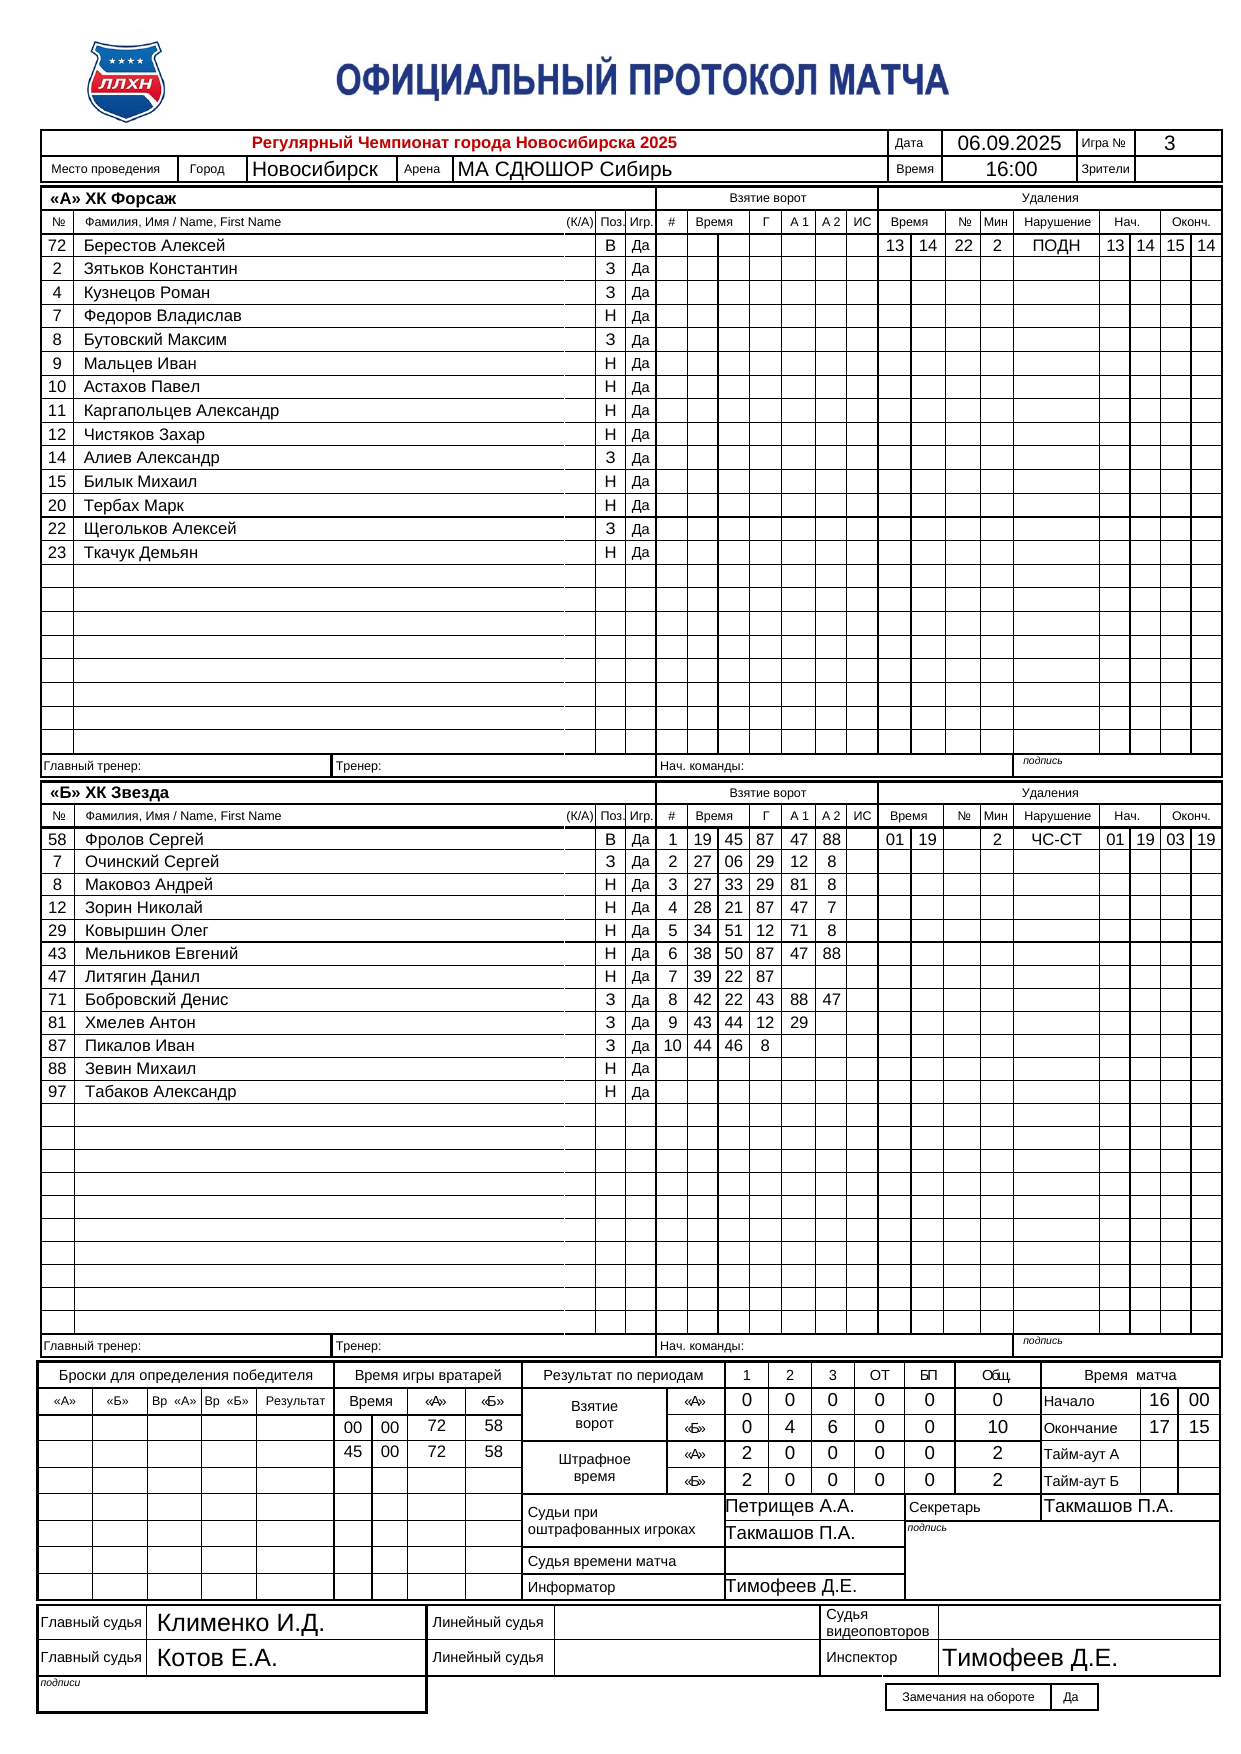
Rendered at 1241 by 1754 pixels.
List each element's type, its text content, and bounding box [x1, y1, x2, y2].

table_cell А 1 [782, 805, 815, 826]
table_cell [428, 1677, 882, 1711]
table_cell [408, 1468, 465, 1493]
table_cell Н [596, 896, 625, 918]
table_cell 10 [42, 376, 73, 398]
table_header Удаления [879, 188, 1221, 209]
table_cell [565, 1012, 595, 1033]
table_cell Тренер: [333, 755, 655, 776]
table_cell [202, 1468, 256, 1493]
table_cell [1192, 1242, 1221, 1264]
table_cell 71 [782, 920, 815, 941]
table_cell [42, 1127, 74, 1149]
table_cell [565, 1127, 595, 1149]
table_cell [847, 874, 877, 895]
table_cell [847, 352, 877, 374]
table_cell [688, 707, 717, 729]
table_cell [719, 636, 749, 658]
table_cell [335, 1494, 371, 1520]
table_header Общ. [956, 1363, 1040, 1387]
table_cell Вр «Б» [202, 1389, 256, 1413]
table_cell З [596, 257, 625, 280]
table_cell [565, 565, 595, 587]
table_cell [1192, 730, 1221, 753]
table_cell [912, 518, 945, 540]
table_cell [148, 1521, 201, 1546]
table_cell [1161, 376, 1190, 398]
table_cell 6 [657, 943, 687, 964]
table_cell 29 [782, 1012, 815, 1033]
table_cell Поз. [596, 211, 625, 233]
table_cell 15 [42, 470, 73, 493]
table_cell [202, 1574, 256, 1599]
table_cell [816, 1311, 846, 1333]
table_cell [750, 1127, 781, 1149]
table_cell 8 [750, 1035, 781, 1057]
table_cell [981, 1081, 1013, 1103]
table_cell Котов Е.А. [147, 1640, 425, 1675]
table_cell Тайм-аут А [1042, 1441, 1140, 1467]
table_cell [1014, 1219, 1099, 1241]
table_cell [93, 1521, 147, 1546]
table_cell Да [626, 850, 655, 872]
table_cell [1131, 1035, 1160, 1057]
table_cell Время [688, 805, 749, 826]
table_cell [688, 281, 717, 303]
table_cell [1014, 874, 1099, 895]
table_cell [981, 989, 1013, 1011]
table_cell [1131, 1311, 1160, 1333]
table_cell [847, 281, 877, 303]
table_cell [750, 1311, 781, 1333]
table_cell [257, 1441, 333, 1467]
table_cell [1100, 989, 1129, 1011]
table_cell 4 [42, 281, 73, 303]
table_cell [202, 1547, 256, 1573]
table_cell [596, 1265, 625, 1287]
table_cell [1131, 1242, 1160, 1264]
table_cell [816, 352, 846, 374]
table_cell Да [626, 896, 655, 918]
table_cell [75, 1127, 564, 1149]
table_cell [912, 1035, 943, 1057]
table_cell [565, 352, 595, 374]
table_cell [1192, 943, 1221, 964]
table_cell [981, 896, 1013, 918]
table_cell [847, 235, 877, 256]
table_cell [847, 1288, 877, 1310]
table_cell [1161, 328, 1190, 351]
table_cell [688, 470, 717, 493]
table_cell Да [626, 235, 655, 256]
table_cell [688, 588, 717, 611]
table_cell [912, 376, 945, 398]
table_cell [74, 730, 564, 753]
table_cell [879, 1173, 910, 1195]
table_cell [750, 376, 781, 398]
table_cell [944, 1104, 980, 1126]
table_cell Да [626, 1081, 655, 1103]
table_cell [74, 683, 564, 706]
table_cell [847, 659, 877, 682]
table_cell 2 [657, 850, 687, 872]
table_cell Фамилия, Имя / Name, First Name [75, 805, 565, 826]
table_cell [1100, 1288, 1129, 1310]
table_cell [657, 518, 687, 540]
table_cell 0 [905, 1442, 954, 1467]
table_cell [565, 257, 595, 280]
table_cell [74, 659, 564, 682]
table_cell Федоров Владислав [74, 305, 564, 327]
table_cell 47 [782, 943, 815, 964]
table_cell [912, 1265, 943, 1287]
table_cell [657, 1242, 687, 1264]
table_cell [1131, 446, 1160, 469]
table_cell [657, 352, 687, 374]
table_cell [912, 352, 945, 374]
table_cell [565, 1242, 595, 1264]
table_header «А» ХК Форсаж [42, 188, 655, 209]
table_cell [657, 446, 687, 469]
table_cell [1014, 1173, 1099, 1195]
table_cell 87 [750, 829, 781, 849]
table_cell [1192, 1311, 1221, 1333]
table_cell [1014, 659, 1099, 682]
table_cell 22 [42, 518, 73, 540]
table_cell [847, 423, 877, 445]
table_cell [657, 470, 687, 493]
table_cell [782, 1219, 815, 1241]
table_cell [148, 1494, 201, 1520]
table_cell [981, 257, 1013, 280]
table_cell Ткачук Демьян [74, 541, 564, 564]
table_cell [847, 328, 877, 351]
table_cell [688, 399, 717, 422]
table_cell Билык Михаил [74, 470, 564, 493]
table_cell [1100, 966, 1129, 987]
table_cell [688, 541, 717, 564]
table_cell [816, 541, 846, 564]
table_cell [466, 1574, 521, 1599]
table_cell Секретарь [906, 1495, 1040, 1520]
table_cell [847, 1219, 877, 1241]
table_cell [816, 707, 846, 729]
table_cell [946, 588, 980, 611]
table_cell [912, 423, 945, 445]
table_cell [750, 1196, 781, 1218]
table_cell [1192, 1035, 1221, 1057]
table_cell [1161, 565, 1190, 587]
table_cell [1131, 1288, 1160, 1310]
table_cell 43 [688, 1012, 717, 1033]
table_cell [596, 1173, 625, 1195]
table_cell [1131, 1104, 1160, 1126]
table_cell Время [879, 805, 943, 826]
table_cell Мельников Евгений [75, 943, 564, 964]
table_cell [981, 1219, 1013, 1241]
table_cell [596, 1196, 625, 1218]
table_cell [75, 1311, 564, 1333]
table_cell [750, 352, 781, 374]
table_cell [626, 612, 655, 634]
table_cell 51 [719, 920, 749, 941]
table_cell [782, 636, 815, 658]
table_cell [1161, 399, 1190, 422]
table_cell [944, 943, 980, 964]
table_cell [565, 1081, 595, 1103]
table_cell 43 [750, 989, 781, 1011]
table_cell Нач. [1100, 805, 1160, 826]
table_cell [847, 494, 877, 516]
table_cell 2 [981, 829, 1013, 849]
table_cell [719, 1219, 749, 1241]
table_cell [946, 352, 980, 374]
table_cell [946, 659, 980, 682]
table_cell [847, 683, 877, 706]
table_cell [688, 636, 717, 658]
table_cell [1100, 281, 1129, 303]
table_cell З [596, 1035, 625, 1057]
table_cell [657, 328, 687, 351]
table_cell [944, 1242, 980, 1264]
table_cell Н [596, 494, 625, 516]
table_cell [565, 470, 595, 493]
table_cell Тайм-аут Б [1042, 1468, 1140, 1493]
table_cell [782, 612, 815, 634]
table_cell [257, 1494, 333, 1520]
table_cell [657, 399, 687, 422]
table_cell [847, 1012, 877, 1033]
table_cell [750, 659, 781, 682]
table_cell [719, 305, 749, 327]
table_cell [782, 376, 815, 398]
table_cell [782, 1242, 815, 1264]
table_cell [912, 257, 945, 280]
table_cell 33 [719, 874, 749, 895]
table_cell [981, 470, 1013, 493]
table_cell [1192, 518, 1221, 540]
table_cell [565, 1150, 595, 1172]
table_cell [688, 494, 717, 516]
table_cell [879, 1265, 910, 1287]
table_cell 14 [42, 446, 73, 469]
table_cell [750, 494, 781, 516]
table_cell [657, 1219, 687, 1241]
table_cell [1131, 541, 1160, 564]
table_cell [565, 920, 595, 941]
table_cell [657, 1127, 687, 1149]
table_cell 06 [719, 850, 749, 872]
table_cell [565, 896, 595, 918]
table_cell 28 [688, 896, 717, 918]
table_cell [657, 281, 687, 303]
table_cell [946, 470, 980, 493]
table_cell [981, 1150, 1013, 1172]
table_cell [944, 1196, 980, 1218]
table_cell [657, 235, 687, 256]
table_cell [1192, 659, 1221, 682]
table_cell [981, 1035, 1013, 1057]
table_cell [657, 1173, 687, 1195]
table_cell [944, 1265, 980, 1287]
table_cell 42 [688, 989, 717, 1011]
table_cell Такмашов П.А. [726, 1521, 904, 1546]
table_cell [946, 305, 980, 327]
table_cell Линейный судья [428, 1606, 554, 1639]
table_cell [626, 1265, 655, 1287]
table_cell [946, 730, 980, 753]
table_cell Литягин Данил [75, 966, 564, 987]
table_cell [816, 1150, 846, 1172]
table_cell [944, 920, 980, 941]
table_cell [1161, 683, 1190, 706]
table_cell [1192, 423, 1221, 445]
table_cell [1192, 636, 1221, 658]
table_cell 3 [657, 874, 687, 895]
table_cell [39, 1494, 92, 1520]
table_cell [944, 850, 980, 872]
table_cell [1131, 966, 1160, 987]
table_cell Г [750, 211, 781, 233]
table_cell 0 [855, 1415, 904, 1440]
table_cell [879, 730, 910, 753]
table_cell Бутовский Максим [74, 328, 564, 351]
table_cell [879, 1288, 910, 1310]
table_cell [816, 1219, 846, 1241]
table_cell [657, 683, 687, 706]
table_cell [42, 1219, 74, 1241]
table_cell [1100, 376, 1129, 398]
table_cell [912, 612, 945, 634]
table_header «Б» ХК Звезда [42, 783, 655, 803]
table_cell [847, 1081, 877, 1103]
table_cell 46 [719, 1035, 749, 1057]
table_cell Да [626, 966, 655, 987]
table_cell [688, 565, 717, 587]
table_cell Да [626, 281, 655, 303]
table_cell Начало [1042, 1389, 1140, 1413]
table_cell [912, 874, 943, 895]
table_cell [1131, 1196, 1160, 1218]
table_cell [1100, 1012, 1129, 1033]
table_cell [596, 1104, 625, 1126]
table_cell [1192, 966, 1221, 987]
table_cell [1100, 636, 1129, 658]
table_cell [1100, 1219, 1129, 1241]
table_cell Н [596, 1058, 625, 1079]
table_cell [750, 612, 781, 634]
table_cell [1131, 896, 1160, 918]
table_cell [879, 1311, 910, 1333]
table_cell Игр. [626, 211, 655, 233]
table_cell [1014, 966, 1099, 987]
table_cell [565, 281, 595, 303]
table_cell [1192, 683, 1221, 706]
table_cell Н [596, 541, 625, 564]
table_cell [719, 730, 749, 753]
table_cell [1179, 1468, 1219, 1493]
table_cell [1100, 659, 1129, 682]
table_cell [879, 1035, 910, 1057]
table_cell 39 [688, 966, 717, 987]
table_cell «А» [408, 1389, 465, 1413]
table_cell [1161, 281, 1190, 303]
table_cell Такмашов П.А. [1042, 1495, 1219, 1520]
table_cell 13 [1100, 235, 1129, 256]
table_cell [879, 423, 910, 445]
table_cell [1014, 612, 1099, 634]
table_cell [719, 1104, 749, 1126]
table_cell [981, 281, 1013, 303]
table_header Броски для определения победителя [39, 1363, 333, 1387]
table_cell Да [626, 328, 655, 351]
table_cell 0 [812, 1442, 854, 1467]
table_cell [847, 1104, 877, 1126]
table_cell [1161, 1035, 1190, 1057]
table_cell [148, 1441, 201, 1467]
table_header Удаления [879, 783, 1221, 803]
table_cell [1192, 328, 1221, 351]
table_cell [1100, 612, 1129, 634]
table_cell [946, 257, 980, 280]
table_cell [879, 352, 910, 374]
table_cell [1161, 1242, 1190, 1264]
table_cell [466, 1494, 521, 1520]
table_cell [1192, 399, 1221, 422]
table_cell [1014, 1104, 1099, 1126]
table_cell [981, 707, 1013, 729]
table_cell [944, 1311, 980, 1333]
table_cell [1131, 281, 1160, 303]
table_cell [1100, 850, 1129, 872]
table_cell Город [179, 157, 246, 181]
table_cell Н [596, 399, 625, 422]
table_cell [1014, 683, 1099, 706]
table_cell [596, 1219, 625, 1241]
table_cell 8 [42, 328, 73, 351]
table_cell [912, 1173, 943, 1195]
table_cell [879, 683, 910, 706]
table_cell Время [335, 1389, 407, 1413]
table_cell 58 [42, 829, 74, 849]
table_cell [816, 446, 846, 469]
table_cell [657, 1288, 687, 1310]
table_cell 00 [1179, 1389, 1219, 1413]
table_cell [373, 1521, 407, 1546]
table_cell [782, 423, 815, 445]
table_cell [912, 305, 945, 327]
table_cell Петрищев А.А. [726, 1495, 904, 1520]
table_cell [688, 683, 717, 706]
table_cell [1014, 1196, 1099, 1218]
table_cell [912, 328, 945, 351]
table_cell [782, 399, 815, 422]
table_cell [688, 1081, 717, 1103]
table_cell 2 [956, 1468, 1040, 1493]
table_cell Игр. [626, 805, 655, 826]
table_cell [1131, 588, 1160, 611]
table_cell [719, 470, 749, 493]
table_cell 22 [946, 235, 980, 256]
table_cell [879, 257, 910, 280]
table_cell [657, 1058, 687, 1079]
table_cell [946, 636, 980, 658]
table_cell 2 [726, 1442, 768, 1467]
table_cell [1192, 541, 1221, 564]
table_cell [944, 1219, 980, 1241]
table_cell [879, 1058, 910, 1079]
table_cell [1192, 1127, 1221, 1149]
table_cell [816, 257, 846, 280]
table_cell 0 [855, 1468, 904, 1493]
table_cell [847, 399, 877, 422]
table_cell [1192, 612, 1221, 634]
table_cell [688, 730, 717, 753]
table_header Регулярный Чемпионат города Новосибирска 2025 [42, 131, 887, 155]
table_cell [912, 1104, 943, 1126]
table_cell [750, 328, 781, 351]
table_cell [816, 588, 846, 611]
table_cell 27 [688, 874, 717, 895]
table_cell [408, 1521, 465, 1546]
table_cell Н [596, 470, 625, 493]
table_cell [816, 1104, 846, 1126]
table_cell [565, 446, 595, 469]
table_cell [946, 281, 980, 303]
table_cell [782, 494, 815, 516]
table_cell [750, 636, 781, 658]
table_cell 00 [373, 1416, 407, 1440]
table_cell 58 [466, 1441, 521, 1467]
table_cell [657, 1081, 687, 1103]
table_cell [596, 565, 625, 587]
table_cell 72 [408, 1441, 465, 1467]
table_cell [1100, 1058, 1129, 1079]
table_cell [816, 376, 846, 398]
table_cell 14 [912, 235, 945, 256]
table_cell подпись [906, 1522, 1219, 1599]
table_cell [657, 1311, 687, 1333]
table_cell 47 [42, 966, 74, 987]
table_cell [657, 1150, 687, 1172]
table_cell Да [626, 494, 655, 516]
table_cell Каргапольцев Александр [74, 399, 564, 422]
table_cell [912, 636, 945, 658]
table_cell [1014, 541, 1099, 564]
table_cell [847, 305, 877, 327]
table_cell 10 [657, 1035, 687, 1057]
table_cell [688, 328, 717, 351]
table_header 1 [726, 1363, 768, 1387]
table_cell [688, 1265, 717, 1287]
table_cell [1100, 1035, 1129, 1057]
table_cell [1192, 1173, 1221, 1195]
table_cell [981, 423, 1013, 445]
table_cell ИС [847, 805, 877, 826]
table_cell Время [879, 211, 945, 233]
table_cell [1131, 1265, 1160, 1287]
table_cell Н [596, 874, 625, 895]
table_cell [1131, 1173, 1160, 1195]
table_header Результат по периодам [523, 1363, 724, 1387]
table_cell [879, 1196, 910, 1218]
table_cell [688, 659, 717, 682]
table_cell [782, 1150, 815, 1172]
table_cell [981, 494, 1013, 516]
table_cell 0 [769, 1389, 811, 1413]
table_cell [596, 1311, 625, 1333]
table_cell [847, 518, 877, 540]
table_cell [1161, 352, 1190, 374]
table_cell 8 [816, 850, 846, 872]
table_cell [879, 1242, 910, 1264]
table_cell [750, 1219, 781, 1241]
table_cell [782, 235, 815, 256]
table_cell [1192, 1288, 1221, 1310]
table_cell [1100, 1127, 1129, 1149]
table_cell [719, 565, 749, 587]
table_cell Главный тренер: [42, 1335, 330, 1356]
table_cell Нарушение [1014, 805, 1099, 826]
table_cell [596, 659, 625, 682]
table_cell [1100, 874, 1129, 895]
table_cell [719, 235, 749, 256]
table_cell [912, 896, 943, 918]
table_cell МА СДЮШОР Сибирь [454, 157, 887, 181]
table_cell [879, 636, 910, 658]
table_cell [1100, 1265, 1129, 1287]
table_cell [1131, 399, 1160, 422]
table_cell [1131, 1150, 1160, 1172]
table_cell [816, 730, 846, 753]
table_cell [1014, 352, 1099, 374]
table_cell [1161, 1219, 1190, 1241]
table_cell 10 [956, 1415, 1040, 1440]
table_cell Место проведения [42, 157, 177, 181]
table_header Время матча [1042, 1363, 1219, 1387]
table_cell [565, 943, 595, 964]
table_cell [1100, 565, 1129, 587]
table_cell [879, 518, 910, 540]
table_cell [42, 707, 73, 729]
table_cell [719, 1081, 749, 1103]
table_cell [847, 943, 877, 964]
table_cell [939, 1606, 1219, 1639]
table_cell [1100, 730, 1129, 753]
table_cell [657, 588, 687, 611]
table_cell [1014, 376, 1099, 398]
table_cell 72 [42, 235, 73, 256]
table_cell 97 [42, 1081, 74, 1103]
table_cell [565, 874, 595, 895]
table_cell [816, 683, 846, 706]
table_cell 13 [879, 235, 910, 256]
table_cell [1192, 352, 1221, 374]
table_cell [782, 470, 815, 493]
table_cell [565, 730, 595, 753]
table_cell [688, 1242, 717, 1264]
table_cell Зорин Николай [75, 896, 564, 918]
table_cell [565, 494, 595, 516]
table_cell Н [596, 920, 625, 941]
table_cell [879, 281, 910, 303]
table_cell [1131, 1058, 1160, 1079]
picture [5, 28, 1179, 129]
table_cell [944, 829, 980, 849]
table_cell № [944, 805, 980, 826]
table_cell [1161, 518, 1190, 540]
table_cell [75, 1265, 564, 1287]
table_cell [1161, 423, 1190, 445]
table_cell 11 [42, 399, 73, 422]
table_cell [847, 257, 877, 280]
table_cell [816, 1288, 846, 1310]
table_cell [879, 659, 910, 682]
table_cell [657, 659, 687, 682]
table_cell 87 [750, 896, 781, 918]
table_cell [657, 305, 687, 327]
table_cell [1131, 1219, 1160, 1241]
table_cell [912, 1081, 943, 1103]
table_cell 72 [408, 1416, 465, 1440]
table_cell [565, 1035, 595, 1057]
table_cell 81 [42, 1012, 74, 1033]
table_cell [726, 1548, 904, 1573]
table_cell 12 [750, 920, 781, 941]
table_cell подпись [1014, 755, 1221, 776]
table_cell [912, 966, 943, 987]
table_cell 71 [42, 989, 74, 1011]
table_cell [1014, 1012, 1099, 1033]
table_cell [1014, 518, 1099, 540]
table_cell Н [596, 305, 625, 327]
table_cell [782, 541, 815, 564]
table_cell [912, 1242, 943, 1264]
table_cell Судьи при оштрафованных игроках [523, 1495, 724, 1546]
table_cell [719, 612, 749, 634]
table_cell В [596, 829, 625, 849]
table_cell [981, 850, 1013, 872]
table_cell Да [626, 989, 655, 1011]
table_cell Ковыршин Олег [75, 920, 564, 941]
table_cell [39, 1468, 92, 1493]
table_cell [626, 659, 655, 682]
table_cell [750, 1150, 781, 1172]
table_cell [1161, 612, 1190, 634]
table_cell [847, 470, 877, 493]
table_cell [879, 1219, 910, 1241]
table_cell [1192, 446, 1221, 469]
table_cell [1100, 896, 1129, 918]
table_cell [719, 494, 749, 516]
table_cell Н [596, 1081, 625, 1103]
table_cell [1100, 541, 1129, 564]
table_cell 58 [466, 1416, 521, 1440]
table_cell [1161, 943, 1190, 964]
table_cell [1161, 494, 1190, 516]
table_cell [202, 1416, 256, 1440]
table_cell [74, 707, 564, 729]
table_cell [981, 1311, 1013, 1333]
table_cell [335, 1521, 371, 1546]
table_cell [148, 1416, 201, 1440]
table_cell 16:00 [943, 157, 1076, 181]
table_cell [688, 1288, 717, 1310]
table_cell [944, 896, 980, 918]
table_cell [596, 612, 625, 634]
table_cell «А» [668, 1389, 724, 1413]
table_cell Да [626, 399, 655, 422]
table_cell [1161, 1265, 1190, 1287]
table_cell Н [596, 423, 625, 445]
table_cell 14 [1192, 235, 1221, 256]
table_cell «А» [39, 1389, 92, 1413]
table_cell [782, 659, 815, 682]
table_cell Арена [398, 157, 452, 181]
table_cell Берестов Алексей [74, 235, 564, 256]
table_cell [981, 1288, 1013, 1310]
table_cell 0 [855, 1442, 904, 1467]
table_cell [565, 1104, 595, 1126]
table_cell 19 [912, 829, 943, 849]
table_cell [657, 612, 687, 634]
table_cell [816, 1173, 846, 1195]
table_cell [816, 470, 846, 493]
table_cell [1014, 494, 1099, 516]
table_cell [912, 494, 945, 516]
table_cell 44 [719, 1012, 749, 1033]
table_cell Да [626, 874, 655, 895]
table_cell [688, 1173, 717, 1195]
table_cell [626, 1219, 655, 1241]
table_cell [688, 518, 717, 540]
table_cell 0 [769, 1468, 811, 1493]
table_cell [1014, 257, 1099, 280]
table_cell Кузнецов Роман [74, 281, 564, 303]
table_cell [879, 896, 910, 918]
table_cell [946, 707, 980, 729]
table_cell [1192, 281, 1221, 303]
table_cell [1100, 1196, 1129, 1218]
table_cell [626, 1242, 655, 1264]
table_cell 20 [42, 494, 73, 516]
table_cell 88 [816, 943, 846, 964]
table_cell [657, 257, 687, 280]
table_cell Да [626, 352, 655, 374]
table_cell [879, 494, 910, 516]
table_cell [719, 1127, 749, 1149]
table_cell [657, 730, 687, 753]
table_cell [981, 305, 1013, 327]
table_cell [657, 707, 687, 729]
table_cell [912, 1311, 943, 1333]
table_cell [1100, 683, 1129, 706]
table_cell [373, 1547, 407, 1573]
table_cell [816, 1242, 846, 1264]
table_cell [847, 896, 877, 918]
table_cell [1161, 659, 1190, 682]
table_cell [42, 1288, 74, 1310]
table_cell 0 [769, 1442, 811, 1467]
table_cell [42, 730, 73, 753]
table_cell 38 [688, 943, 717, 964]
table_cell [782, 1265, 815, 1287]
table_cell ПОДН [1014, 235, 1099, 256]
table_cell [912, 1058, 943, 1079]
table_cell 12 [42, 896, 74, 918]
table_cell [1161, 1058, 1190, 1079]
table_cell [1014, 896, 1099, 918]
table_cell [42, 1104, 74, 1126]
table_cell Да [626, 446, 655, 469]
table_cell Да [626, 470, 655, 493]
table_cell ЧС-СТ [1014, 829, 1099, 849]
table_cell 0 [905, 1468, 954, 1493]
table_cell [816, 399, 846, 422]
table_cell 81 [782, 874, 815, 895]
table_cell [688, 612, 717, 634]
table_cell Штрафное время [523, 1442, 666, 1493]
table_cell [719, 376, 749, 398]
table_cell З [596, 518, 625, 540]
table_cell [1161, 707, 1190, 729]
table_cell [257, 1547, 333, 1573]
table_cell [1192, 1012, 1221, 1033]
table_cell [719, 328, 749, 351]
table_cell [1192, 896, 1221, 918]
table_cell [565, 588, 595, 611]
table_cell [944, 1150, 980, 1172]
table_cell Зевин Михаил [75, 1058, 564, 1079]
table_cell [1131, 518, 1160, 540]
table_cell [782, 1173, 815, 1195]
table_cell [1192, 1081, 1221, 1103]
table_cell Н [596, 966, 625, 987]
table_cell [75, 1173, 564, 1195]
table_cell Да [626, 1012, 655, 1033]
table_cell [626, 683, 655, 706]
table_cell [879, 874, 910, 895]
table_cell [719, 1150, 749, 1172]
table_cell 27 [688, 850, 717, 872]
table_cell [719, 281, 749, 303]
table_header Взятие ворот [657, 188, 877, 209]
table_cell 50 [719, 943, 749, 964]
table_cell [1099, 1682, 1220, 1711]
table_cell [1192, 874, 1221, 895]
table_cell [42, 1150, 74, 1172]
table_header Игра № [1078, 131, 1134, 155]
table_cell [1131, 328, 1160, 351]
table_cell [719, 588, 749, 611]
table_cell [93, 1574, 147, 1599]
table_cell 0 [726, 1415, 768, 1440]
table_cell Пикалов Иван [75, 1035, 564, 1057]
table_cell [657, 376, 687, 398]
table_cell Щегольков Алексей [74, 518, 564, 540]
table_cell 29 [750, 874, 781, 895]
table_cell Хмелев Антон [75, 1012, 564, 1033]
table_cell [565, 850, 595, 872]
table_cell 0 [812, 1468, 854, 1493]
table_cell [335, 1547, 371, 1573]
table_cell [1014, 1081, 1099, 1103]
table_cell [688, 257, 717, 280]
table_cell [1192, 257, 1221, 280]
table_cell [596, 707, 625, 729]
table_cell [1161, 1288, 1190, 1310]
table_cell [565, 989, 595, 1011]
table_cell [1131, 707, 1160, 729]
table_cell [944, 1288, 980, 1310]
table_cell «Б» [668, 1468, 724, 1493]
table_cell [879, 612, 910, 634]
table_cell [750, 518, 781, 540]
table_cell 15 [1161, 235, 1190, 256]
table_cell [39, 1547, 92, 1573]
table_cell Да [626, 257, 655, 280]
table_cell [981, 328, 1013, 351]
table_cell [626, 565, 655, 587]
table_cell [1014, 328, 1099, 351]
table_cell [879, 1081, 910, 1103]
table_cell 4 [769, 1415, 811, 1440]
table_cell [1161, 874, 1190, 895]
table_cell [782, 1104, 815, 1126]
table_cell [626, 588, 655, 611]
table_cell 6 [812, 1415, 854, 1440]
table_cell [879, 1104, 910, 1126]
table_cell [847, 612, 877, 634]
table_cell [719, 257, 749, 280]
table_cell № [42, 211, 73, 233]
table_cell [1131, 1127, 1160, 1149]
table_cell 14 [1131, 235, 1160, 256]
table_cell Зрители [1078, 157, 1134, 181]
table_cell [719, 707, 749, 729]
table_cell [750, 257, 781, 280]
table_cell [912, 565, 945, 587]
table_cell 88 [782, 989, 815, 1011]
table_cell [688, 352, 717, 374]
table_cell [782, 305, 815, 327]
table_cell [1100, 399, 1129, 422]
table_cell [981, 588, 1013, 611]
table_cell З [596, 850, 625, 872]
table_cell [1100, 518, 1129, 540]
table_cell [981, 943, 1013, 964]
table_cell [912, 1127, 943, 1149]
table_cell [1141, 1468, 1177, 1493]
table_cell 01 [1100, 829, 1129, 849]
table_cell [816, 328, 846, 351]
table_cell [148, 1574, 201, 1599]
table_cell 8 [816, 874, 846, 895]
table_cell Астахов Павел [74, 376, 564, 398]
table_cell [946, 423, 980, 445]
table_cell [626, 1150, 655, 1172]
table_cell [657, 423, 687, 445]
table_cell [719, 1058, 749, 1079]
table_cell [555, 1606, 819, 1639]
table_cell [688, 376, 717, 398]
table_cell [879, 399, 910, 422]
table_cell [1100, 494, 1129, 516]
table_cell [879, 707, 910, 729]
table_cell 0 [956, 1389, 1040, 1413]
table_cell 29 [750, 850, 781, 872]
table_header 3 [812, 1363, 854, 1387]
table_cell [1192, 376, 1221, 398]
table_cell [1014, 920, 1099, 941]
table_cell Мин [981, 211, 1013, 233]
table_cell [912, 730, 945, 753]
table_cell 16 [1141, 1389, 1177, 1413]
table_cell [626, 707, 655, 729]
table_cell [1192, 305, 1221, 327]
table_cell [1014, 1127, 1099, 1149]
table_cell [944, 1081, 980, 1103]
table_cell 17 [1141, 1415, 1177, 1440]
table_cell Время [688, 211, 749, 233]
table_cell 15 [1179, 1415, 1219, 1440]
table_cell [912, 281, 945, 303]
table_cell 22 [719, 966, 749, 987]
table_cell [944, 1127, 980, 1149]
table_cell Фамилия, Имя / Name, First Name [74, 211, 565, 233]
table_cell [981, 352, 1013, 374]
table_cell [782, 1081, 815, 1103]
table_cell [657, 1196, 687, 1218]
table_cell [75, 1104, 564, 1126]
table_cell [565, 1219, 595, 1241]
table_cell [879, 943, 910, 964]
table_cell [816, 235, 846, 256]
table_cell [719, 683, 749, 706]
table_cell [408, 1574, 465, 1599]
table_cell [565, 423, 595, 445]
table_cell [1161, 1012, 1190, 1033]
table_cell [1014, 423, 1099, 445]
table_cell [782, 518, 815, 540]
table_cell Да [626, 1058, 655, 1079]
table_cell 45 [719, 829, 749, 849]
table_cell [847, 636, 877, 658]
table_cell [688, 1058, 717, 1079]
table_cell Н [596, 376, 625, 398]
table_cell [944, 874, 980, 895]
table_cell [565, 235, 595, 256]
table_cell [688, 1150, 717, 1172]
table_cell [39, 1441, 92, 1467]
table_cell З [596, 1012, 625, 1033]
table_cell [42, 588, 73, 611]
table_cell [946, 399, 980, 422]
table_cell [847, 989, 877, 1011]
table_cell [1014, 305, 1099, 327]
table_cell [1192, 707, 1221, 729]
table_cell [1161, 1173, 1190, 1195]
table_cell З [596, 989, 625, 1011]
table_cell [719, 446, 749, 469]
table_cell [1161, 1150, 1190, 1172]
table_cell подписи [39, 1677, 425, 1711]
table_header БП [905, 1363, 954, 1387]
table_cell Нач. [1100, 211, 1160, 233]
table_cell [782, 281, 815, 303]
table_cell [42, 1196, 74, 1218]
table_cell Чистяков Захар [74, 423, 564, 445]
table_cell [816, 565, 846, 587]
table_cell [719, 541, 749, 564]
table_cell [1192, 470, 1221, 493]
table_cell 5 [657, 920, 687, 941]
table_cell [782, 966, 815, 987]
table_cell [750, 1265, 781, 1287]
table_cell [1131, 494, 1160, 516]
table_cell [1161, 989, 1190, 1011]
table_cell [75, 1242, 564, 1264]
table_cell 7 [816, 896, 846, 918]
table_cell «Б» [93, 1389, 147, 1413]
table_cell 88 [42, 1058, 74, 1079]
table_cell Судья времени матча [523, 1548, 724, 1573]
table_cell 12 [782, 850, 815, 872]
table_cell [782, 565, 815, 587]
table_cell [202, 1441, 256, 1467]
table_cell [944, 1035, 980, 1057]
table_cell [1014, 1150, 1099, 1172]
table_cell [1100, 588, 1129, 611]
table_cell [596, 636, 625, 658]
table_cell [912, 1288, 943, 1310]
table_cell [1161, 305, 1190, 327]
table_cell Да [626, 920, 655, 941]
table_cell [1161, 636, 1190, 658]
table_cell [981, 565, 1013, 587]
table_cell [912, 399, 945, 422]
table_cell [626, 1196, 655, 1218]
table_cell Судья видеоповторов [821, 1606, 938, 1639]
table_cell [1161, 966, 1190, 987]
table_cell 47 [782, 896, 815, 918]
table_cell [565, 1173, 595, 1195]
table_cell З [596, 328, 625, 351]
table_cell Оконч. [1161, 805, 1221, 826]
table_cell [944, 1012, 980, 1033]
table_cell «А» [668, 1442, 724, 1467]
table_cell [981, 541, 1013, 564]
table_cell [596, 1150, 625, 1172]
table_cell [847, 1058, 877, 1079]
table_header Да [1052, 1685, 1097, 1709]
table_cell Да [626, 518, 655, 540]
table_cell [816, 494, 846, 516]
table_cell [782, 352, 815, 374]
table_cell [1131, 636, 1160, 658]
table_cell [981, 1242, 1013, 1264]
table_cell [1161, 470, 1190, 493]
table_cell [782, 257, 815, 280]
table_cell [565, 966, 595, 987]
table_cell подпись [1014, 1335, 1221, 1356]
table_cell [565, 1058, 595, 1079]
table_cell [981, 376, 1013, 398]
table_cell [816, 518, 846, 540]
table_cell [1100, 1242, 1129, 1264]
table_cell 9 [42, 352, 73, 374]
table_cell [946, 541, 980, 564]
table_cell [1014, 565, 1099, 587]
table_cell [816, 1196, 846, 1218]
table_cell [657, 1265, 687, 1287]
table_cell [257, 1468, 333, 1493]
table_cell [847, 446, 877, 469]
table_cell [816, 1035, 846, 1057]
table_cell [257, 1574, 333, 1599]
table_cell 0 [726, 1389, 768, 1413]
table_cell [688, 305, 717, 327]
table_cell 7 [657, 966, 687, 987]
table_cell [912, 1012, 943, 1033]
table_cell [750, 446, 781, 469]
table_cell [944, 1173, 980, 1195]
table_cell [688, 235, 717, 256]
table_cell 8 [42, 874, 74, 895]
table_cell [1014, 707, 1099, 729]
table_cell [782, 1035, 815, 1057]
table_cell [1100, 707, 1129, 729]
table_cell [750, 1081, 781, 1103]
table_cell [39, 1574, 92, 1599]
table_cell [93, 1441, 147, 1467]
table_cell [1131, 850, 1160, 872]
table_cell [946, 683, 980, 706]
table_cell Новосибирск [248, 157, 396, 181]
table_cell [1161, 920, 1190, 941]
table_cell [750, 1173, 781, 1195]
table_cell [93, 1416, 147, 1440]
table_cell [408, 1494, 465, 1520]
table_cell [883, 1677, 1220, 1681]
table_cell [565, 659, 595, 682]
table_header Время игры вратарей [335, 1363, 521, 1387]
table_cell [565, 683, 595, 706]
table_cell [1161, 896, 1190, 918]
table_cell [816, 281, 846, 303]
table_cell [719, 1196, 749, 1218]
table_cell [816, 612, 846, 634]
table_cell [596, 1127, 625, 1149]
table_cell [42, 636, 73, 658]
table_cell [1014, 1311, 1099, 1333]
table_cell [565, 636, 595, 658]
table_cell [1014, 943, 1099, 964]
table_cell [1014, 281, 1099, 303]
table_cell 21 [719, 896, 749, 918]
table_cell [1100, 1104, 1129, 1126]
table_cell 34 [688, 920, 717, 941]
table_cell 0 [812, 1389, 854, 1413]
table_cell Да [626, 305, 655, 327]
table_cell [816, 659, 846, 682]
table_cell [981, 966, 1013, 987]
table_cell [847, 1035, 877, 1057]
table_cell [75, 1150, 564, 1172]
table_cell [1192, 565, 1221, 587]
table_header Дата [889, 131, 941, 155]
table_cell [750, 1058, 781, 1079]
table_cell 2 [956, 1442, 1040, 1467]
table_cell [626, 730, 655, 753]
table_cell [912, 1219, 943, 1241]
table_cell [847, 565, 877, 587]
table_cell [750, 683, 781, 706]
table_cell [750, 1104, 781, 1126]
table_cell [93, 1468, 147, 1493]
table_cell [750, 399, 781, 422]
table_cell Нач. команды: [657, 755, 1012, 776]
table_cell 9 [657, 1012, 687, 1033]
table_cell [879, 1127, 910, 1149]
table_cell [148, 1547, 201, 1573]
table_cell [1100, 446, 1129, 469]
table_cell [1161, 1127, 1190, 1149]
table_cell [847, 588, 877, 611]
table_cell [879, 966, 910, 987]
table_cell [1100, 1173, 1129, 1195]
table_cell [1014, 1242, 1099, 1264]
table_cell [1179, 1441, 1219, 1467]
table_cell Да [626, 1035, 655, 1057]
table_cell [1014, 588, 1099, 611]
table_cell [981, 659, 1013, 682]
table_cell [750, 588, 781, 611]
table_cell [1100, 352, 1129, 374]
table_cell [565, 541, 595, 564]
table_cell [912, 541, 945, 564]
table_cell [912, 1196, 943, 1218]
table_cell [1192, 1150, 1221, 1172]
table_cell [847, 707, 877, 729]
table_cell 0 [905, 1389, 954, 1413]
table_cell [373, 1468, 407, 1493]
table_cell [879, 446, 910, 469]
table_cell [981, 1104, 1013, 1126]
table_cell [879, 305, 910, 327]
table_cell [946, 494, 980, 516]
table_cell # [657, 211, 687, 233]
table_cell Маковоз Андрей [75, 874, 564, 895]
table_cell [1131, 943, 1160, 964]
table_cell [42, 1265, 74, 1287]
table_cell [912, 446, 945, 469]
table_cell [42, 683, 73, 706]
table_cell [466, 1468, 521, 1493]
table_cell [565, 707, 595, 729]
table_cell 23 [42, 541, 73, 564]
table_cell [816, 1265, 846, 1287]
table_cell [1192, 1265, 1221, 1287]
table_cell [42, 1311, 74, 1333]
table_cell [750, 423, 781, 445]
table_cell [816, 1058, 846, 1079]
table_cell [879, 541, 910, 564]
table_cell [1161, 730, 1190, 753]
table_cell [1192, 920, 1221, 941]
table_cell 2 [42, 257, 73, 280]
table_cell 8 [657, 989, 687, 1011]
table_cell [565, 1196, 595, 1218]
table_cell [847, 966, 877, 987]
table_cell 12 [42, 423, 73, 445]
table_cell З [596, 281, 625, 303]
table_cell [847, 850, 877, 872]
table_cell [750, 707, 781, 729]
table_cell [565, 1311, 595, 1333]
table_cell [981, 1265, 1013, 1287]
table_cell [719, 518, 749, 540]
table_cell [879, 588, 910, 611]
table_cell 87 [750, 966, 781, 987]
table_cell 0 [905, 1415, 954, 1440]
table_cell [912, 850, 943, 872]
table_cell [912, 470, 945, 493]
table_cell [750, 730, 781, 753]
table_cell [816, 1012, 846, 1033]
table_cell [1192, 588, 1221, 611]
table_cell [74, 588, 564, 611]
table_cell [74, 565, 564, 587]
table_cell [912, 659, 945, 682]
table_cell [1131, 920, 1160, 941]
table_cell [816, 305, 846, 327]
table_cell [1161, 850, 1190, 872]
table_cell [750, 305, 781, 327]
table_cell [782, 588, 815, 611]
table_cell [719, 1242, 749, 1264]
table_cell [847, 1242, 877, 1264]
table_cell 7 [42, 850, 74, 872]
table_cell [657, 1104, 687, 1126]
table_cell (К/А) [565, 805, 595, 826]
table_cell [782, 446, 815, 469]
table_cell [657, 494, 687, 516]
table_cell [912, 943, 943, 964]
table_cell Клименко И.Д. [147, 1606, 425, 1639]
table_cell [626, 1288, 655, 1310]
table_cell [816, 1081, 846, 1103]
table_cell [688, 1127, 717, 1149]
table_cell Очинский Сергей [75, 850, 564, 872]
table_cell [1161, 1081, 1190, 1103]
table_cell [657, 636, 687, 658]
table_cell [944, 989, 980, 1011]
table_cell [335, 1468, 371, 1493]
table_cell [1014, 1265, 1099, 1287]
table_cell Тимофеев Д.Е. [939, 1640, 1219, 1675]
table_cell 7 [42, 305, 73, 327]
table_cell [1192, 850, 1221, 872]
table_cell [42, 1242, 74, 1264]
table_cell 88 [816, 829, 846, 849]
table_cell [1100, 1150, 1129, 1172]
table_cell [75, 1219, 564, 1241]
table_cell [596, 1288, 625, 1310]
table_cell [42, 565, 73, 587]
table_cell Нач. команды: [657, 1335, 1012, 1356]
table_cell [847, 1196, 877, 1218]
table_cell [879, 920, 910, 941]
table_cell [719, 1311, 749, 1333]
table_cell А 2 [816, 211, 846, 233]
table_cell Результат [257, 1389, 333, 1413]
table_cell [879, 470, 910, 493]
table_cell 47 [782, 829, 815, 849]
table_cell [981, 1012, 1013, 1033]
table_cell [847, 1150, 877, 1172]
table_header Замечания на обороте [887, 1685, 1050, 1709]
table_cell [782, 1311, 815, 1333]
table_cell [565, 376, 595, 398]
table_cell [946, 376, 980, 398]
table_cell [1014, 1035, 1099, 1057]
table_cell Да [626, 541, 655, 564]
table_cell [1161, 257, 1190, 280]
table_cell [565, 399, 595, 422]
table_cell [148, 1468, 201, 1493]
table_cell Тренер: [333, 1335, 655, 1356]
table_cell [981, 446, 1013, 469]
table_cell Табаков Александр [75, 1081, 564, 1103]
table_cell [373, 1574, 407, 1599]
table_cell [719, 423, 749, 445]
table_cell Н [596, 352, 625, 374]
table_cell [466, 1547, 521, 1573]
table_cell [912, 707, 945, 729]
table_cell Зятьков Константин [74, 257, 564, 280]
table_cell [202, 1494, 256, 1520]
table_cell [1161, 1104, 1190, 1126]
table_cell [657, 541, 687, 564]
table_cell [782, 1288, 815, 1310]
table_cell 01 [879, 829, 910, 849]
table_cell [596, 588, 625, 611]
table_cell [1192, 1104, 1221, 1126]
table_cell [782, 328, 815, 351]
table_cell [1161, 1196, 1190, 1218]
table_cell [1192, 1219, 1221, 1241]
table_cell [1100, 423, 1129, 445]
table_cell [1161, 1311, 1190, 1333]
table_cell Оконч. [1161, 211, 1221, 233]
table_cell [816, 1127, 846, 1149]
table_cell [981, 1196, 1013, 1218]
table_cell [981, 874, 1013, 895]
table_cell [750, 235, 781, 256]
table_cell [912, 920, 943, 941]
table_cell [565, 518, 595, 540]
table_cell «Б» [668, 1415, 724, 1440]
table_cell 2 [981, 235, 1013, 256]
table_cell [946, 612, 980, 634]
table_cell [879, 328, 910, 351]
table_cell [1131, 305, 1160, 327]
table_cell [719, 1288, 749, 1310]
table_cell [750, 541, 781, 564]
table_cell Линейный судья [428, 1640, 554, 1675]
table_cell [626, 1104, 655, 1126]
table_cell [1131, 352, 1160, 374]
table_cell [257, 1416, 333, 1440]
table_cell [565, 305, 595, 327]
table_cell [626, 636, 655, 658]
table_cell [944, 966, 980, 987]
table_cell [847, 1127, 877, 1149]
table_cell [879, 1012, 910, 1033]
table_cell [39, 1521, 92, 1546]
table_cell [981, 612, 1013, 634]
table_cell [688, 446, 717, 469]
table_cell [688, 1311, 717, 1333]
table_cell [257, 1521, 333, 1546]
table_cell [626, 1173, 655, 1195]
table_cell [981, 399, 1013, 422]
table_cell [847, 1311, 877, 1333]
table_cell Вр «А» [148, 1389, 201, 1413]
table_cell 87 [750, 943, 781, 964]
table_cell [946, 518, 980, 540]
table_cell [981, 1058, 1013, 1079]
table_cell [981, 518, 1013, 540]
table_cell [1014, 1058, 1099, 1079]
table_cell [1014, 470, 1099, 493]
table_cell [782, 683, 815, 706]
table_header 2 [769, 1363, 811, 1387]
table_cell [42, 612, 73, 634]
table_cell 00 [373, 1441, 407, 1467]
table_cell [782, 1127, 815, 1149]
table_cell «Б » [466, 1389, 521, 1413]
table_cell [1131, 423, 1160, 445]
table_cell [1131, 257, 1160, 280]
table_cell Да [626, 376, 655, 398]
table_cell 87 [42, 1035, 74, 1057]
table_header Взятие ворот [657, 783, 877, 803]
table_cell [946, 446, 980, 469]
table_cell [75, 1196, 564, 1218]
table_cell 2 [726, 1468, 768, 1493]
table_cell [626, 1311, 655, 1333]
table_cell 0 [855, 1389, 904, 1413]
table_cell [596, 1242, 625, 1264]
table_cell [1100, 470, 1129, 493]
table_cell [847, 730, 877, 753]
table_cell [981, 920, 1013, 941]
table_cell [42, 1173, 74, 1195]
table_cell [816, 636, 846, 658]
table_cell [74, 612, 564, 634]
table_cell [1131, 376, 1160, 398]
table_cell Тербах Марк [74, 494, 564, 516]
table_cell [565, 612, 595, 634]
table_cell [1131, 874, 1160, 895]
table_cell [981, 683, 1013, 706]
table_cell 19 [688, 829, 717, 849]
table_cell 44 [688, 1035, 717, 1057]
table_cell 19 [1192, 829, 1221, 849]
table_cell [596, 730, 625, 753]
table_cell [42, 659, 73, 682]
table_cell [335, 1574, 371, 1599]
table_cell [1141, 1441, 1177, 1467]
table_cell А 1 [782, 211, 815, 233]
table_cell [1100, 1311, 1129, 1333]
table_cell 22 [719, 989, 749, 1011]
table_cell [626, 1127, 655, 1149]
table_cell [1192, 989, 1221, 1011]
table_cell Бобровский Денис [75, 989, 564, 1011]
table_cell [1131, 659, 1160, 682]
table_cell [816, 966, 846, 987]
table_cell [1014, 850, 1099, 872]
table_cell [946, 565, 980, 587]
table_cell [39, 1416, 92, 1440]
table_cell [782, 1196, 815, 1218]
table_cell [565, 829, 595, 849]
table_cell [466, 1521, 521, 1546]
table_cell Поз. [596, 805, 625, 826]
table_cell [565, 1265, 595, 1287]
table_cell [93, 1547, 147, 1573]
table_cell [879, 376, 910, 398]
table_cell 4 [657, 896, 687, 918]
table_cell [1161, 446, 1190, 469]
table_cell [847, 541, 877, 564]
table_header ОТ [855, 1363, 904, 1387]
table_cell № [946, 211, 980, 233]
table_cell Алиев Александр [74, 446, 564, 469]
table_cell [912, 989, 943, 1011]
table_cell [1136, 157, 1221, 181]
table_cell Главный тренер: [42, 755, 330, 776]
table_cell [1131, 730, 1160, 753]
table_cell Главный судья [39, 1640, 146, 1675]
table_cell 43 [42, 943, 74, 964]
table_cell [981, 1173, 1013, 1195]
table_cell Инспектор [821, 1640, 938, 1675]
table_cell [719, 659, 749, 682]
table_cell [719, 399, 749, 422]
table_cell [879, 1150, 910, 1172]
table_cell З [596, 446, 625, 469]
table_cell [847, 1265, 877, 1287]
table_cell [1131, 1012, 1160, 1033]
table_cell [75, 1288, 564, 1310]
table_cell А 2 [816, 805, 846, 826]
table_cell [93, 1494, 147, 1520]
table_cell [74, 636, 564, 658]
table_cell # [657, 805, 687, 826]
table_cell [373, 1494, 407, 1520]
table_cell [1161, 588, 1190, 611]
table_cell [847, 1173, 877, 1195]
table_cell [946, 328, 980, 351]
table_cell Фролов Сергей [75, 829, 564, 849]
table_cell [1192, 1196, 1221, 1218]
table_cell [1100, 920, 1129, 941]
table_cell [1014, 446, 1099, 469]
table_cell [1131, 989, 1160, 1011]
table_cell Г [750, 805, 781, 826]
table_cell [879, 850, 910, 872]
table_cell Да [626, 423, 655, 445]
table_header 06.09.2025 [943, 131, 1076, 155]
table_cell В [596, 235, 625, 256]
table_cell 8 [816, 920, 846, 941]
table_cell [879, 989, 910, 1011]
table_cell Время [889, 157, 941, 181]
table_cell 19 [1131, 829, 1160, 849]
table_cell [782, 707, 815, 729]
table_cell ИС [847, 211, 877, 233]
table_cell Тимофеев Д.Е. [726, 1575, 904, 1599]
table_cell 1 [657, 829, 687, 849]
table_cell [688, 1219, 717, 1241]
table_cell [1100, 943, 1129, 964]
table_cell [879, 565, 910, 587]
table_cell [847, 829, 877, 849]
table_cell [1014, 1288, 1099, 1310]
table_cell Н [596, 943, 625, 964]
table_cell Да [626, 943, 655, 964]
table_cell [847, 920, 877, 941]
table_cell [816, 423, 846, 445]
table_cell [1192, 494, 1221, 516]
table_cell [1014, 989, 1099, 1011]
table_cell [912, 683, 945, 706]
table_cell [688, 423, 717, 445]
table_cell [944, 1058, 980, 1079]
table_cell [1131, 470, 1160, 493]
table_cell [1131, 612, 1160, 634]
table_cell [688, 1104, 717, 1126]
table_cell 29 [42, 920, 74, 941]
table_cell № [42, 805, 74, 826]
table_cell [750, 1288, 781, 1310]
table_cell [981, 1127, 1013, 1149]
table_cell [202, 1521, 256, 1546]
table_cell 12 [750, 1012, 781, 1033]
table_cell [750, 281, 781, 303]
table_cell 03 [1161, 829, 1190, 849]
table_cell [1014, 636, 1099, 658]
table_cell [565, 328, 595, 351]
table_cell [1100, 257, 1129, 280]
table_cell Взятие ворот [523, 1389, 666, 1440]
table_header 3 [1136, 131, 1221, 155]
table_cell [596, 683, 625, 706]
table_cell [555, 1640, 819, 1675]
table_cell (К/А) [565, 211, 595, 233]
table_cell [719, 1265, 749, 1287]
table_cell Главный судья [39, 1606, 146, 1639]
table_cell 45 [335, 1441, 371, 1467]
table_cell [719, 1173, 749, 1195]
table_cell Окончание [1042, 1415, 1140, 1440]
table_cell Мальцев Иван [74, 352, 564, 374]
table_cell [1014, 730, 1099, 753]
table_cell [912, 1150, 943, 1172]
table_cell [1100, 305, 1129, 327]
table_cell [782, 730, 815, 753]
table_cell [1100, 328, 1129, 351]
table_cell [1161, 541, 1190, 564]
table_cell [782, 1058, 815, 1079]
table_cell [750, 1242, 781, 1264]
table_cell [565, 1288, 595, 1310]
table_cell [688, 1196, 717, 1218]
table_cell [657, 565, 687, 587]
table_cell [1131, 683, 1160, 706]
table_cell [981, 730, 1013, 753]
table_cell Да [626, 829, 655, 849]
table_cell Нарушение [1014, 211, 1099, 233]
table_cell [1192, 1058, 1221, 1079]
table_cell 47 [816, 989, 846, 1011]
table_cell [912, 588, 945, 611]
table_cell [1014, 399, 1099, 422]
table_cell [719, 352, 749, 374]
table_cell [981, 636, 1013, 658]
table_cell [847, 376, 877, 398]
table_cell 00 [335, 1416, 371, 1440]
table_cell [750, 470, 781, 493]
table_cell [408, 1547, 465, 1573]
table_cell [1131, 1081, 1160, 1103]
table_cell Информатор [523, 1575, 724, 1599]
table_cell [750, 565, 781, 587]
table_cell Мин [981, 805, 1013, 826]
table_cell [1131, 565, 1160, 587]
table_cell [1100, 1081, 1129, 1103]
